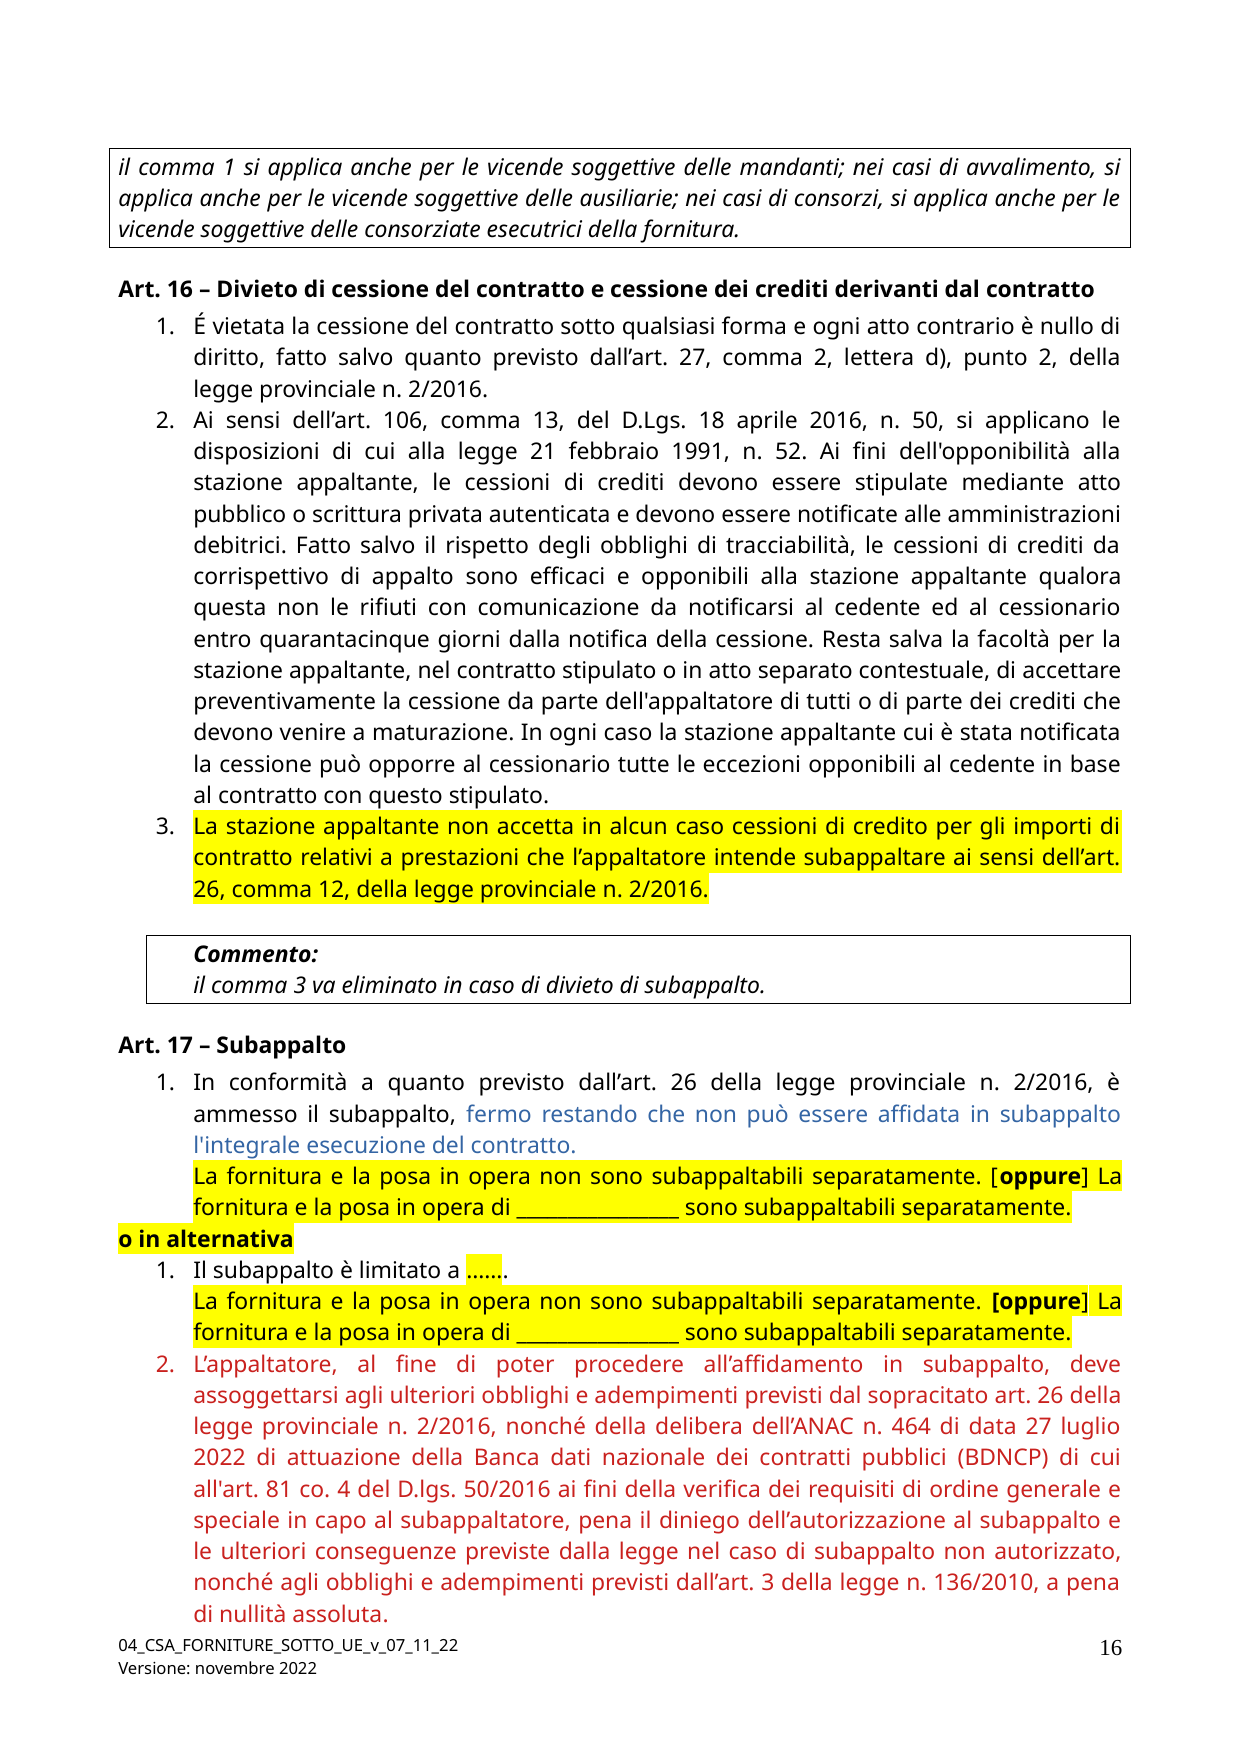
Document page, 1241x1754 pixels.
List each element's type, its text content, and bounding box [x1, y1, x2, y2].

list Ai sensi dell’art. 106, comma 13, del D.Lgs. 18 aprile 2016, n. 50, si applicano le disposizioni di cui alla legge 21 febbraio 1991, n. 52. Ai fini dell'opponibilità alla stazione appaltante, le cessioni di crediti devono essere stipulate mediante atto pubblico o scrittura privata autenticata e devono essere notificate alle amministrazioni debitrici. Fatto salvo il rispetto degli obblighi di tracciabilità, le cessioni di crediti da corrispettivo di appalto sono efficaci e opponibili alla stazione appaltante qualora questa non le rifiuti con comunicazione da notificarsi al cedente ed al cessionario entro quarantacinque giorni dalla notifica della cessione. Resta salva la facoltà per la stazione appaltante, nel contratto stipulato o in atto separato contestuale, di accettare preventivamente la cessione da parte dell'appaltatore di tutti o di parte dei crediti che devono venire a maturazione. In ogni caso la stazione appaltante cui è stata notificata la cessione può opporre al cessionario tutte le eccezioni opponibili al cedente in base al contratto con questo stipulato. [156, 404, 1122, 810]
list É vietata la cessione del contratto sotto qualsiasi forma e ogni atto contrario è nullo di diritto, fatto salvo quanto previsto dall’art. 27, comma 2, lettera d), punto 2, della legge provinciale n. 2/2016. [156, 310, 1122, 404]
list il comma 3 va eliminato in caso di divieto di subappalto. [147, 966, 1130, 1003]
subtitle Art. 16 – Divieto di cessione del contratto e cessione dei crediti derivanti dal contratto [118, 273, 1122, 304]
list In conformità a quanto previsto dall’art. 26 della legge provinciale n. 2/2016, è ammesso il subappalto, fermo restando che non può essere affidata in subappalto l'integrale esecuzione del contratto. [156, 1066, 1122, 1160]
list Il subappalto è limitato a ……. [156, 1254, 1122, 1285]
subtitle Art. 17 – Subappalto [118, 1029, 1122, 1060]
text o in alternativa [118, 1223, 1122, 1254]
text il comma 1 si applica anche per le vicende soggettive delle mandanti; nei casi di avvalimento, si applica anche per le vicende soggettive delle ausiliarie; nei casi di consorzi, si applica anche per le vicende soggettive delle consorziate esecutrici della fornitura. [110, 149, 1130, 247]
list La stazione appaltante non accetta in alcun caso cessioni di credito per gli importi di contratto relativi a prestazioni che l’appaltatore intende subappaltare ai sensi dell’art. 26, comma 12, della legge provinciale n. 2/2016. [156, 810, 1122, 904]
list La fornitura e la posa in opera non sono subappaltabili separatamente. [oppure] La fornitura e la posa in opera di ________________ sono subappaltabili separatamente. [156, 1160, 1122, 1223]
list Commento: [147, 936, 1130, 966]
list La fornitura e la posa in opera non sono subappaltabili separatamente. [oppure] La fornitura e la posa in opera di ________________ sono subappaltabili separatamente. [156, 1285, 1122, 1348]
list L’appaltatore, al fine di poter procedere all’affidamento in subappalto, deve assoggettarsi agli ulteriori obblighi e adempimenti previsti dal sopracitato art. 26 della legge provinciale n. 2/2016, nonché della delibera dell’ANAC n. 464 di data 27 luglio 2022 di attuazione della Banca dati nazionale dei contratti pubblici (BDNCP) di cui all'art. 81 co. 4 del D.lgs. 50/2016 ai fini della verifica dei requisiti di ordine generale e speciale in capo al subappaltatore, pena il diniego dell’autorizzazione al subappalto e le ulteriori conseguenze previste dalla legge nel caso di subappalto non autorizzato, nonché agli obblighi e adempimenti previsti dall’art. 3 della legge n. 136/2010, a pena di nullità assoluta. [156, 1348, 1122, 1629]
